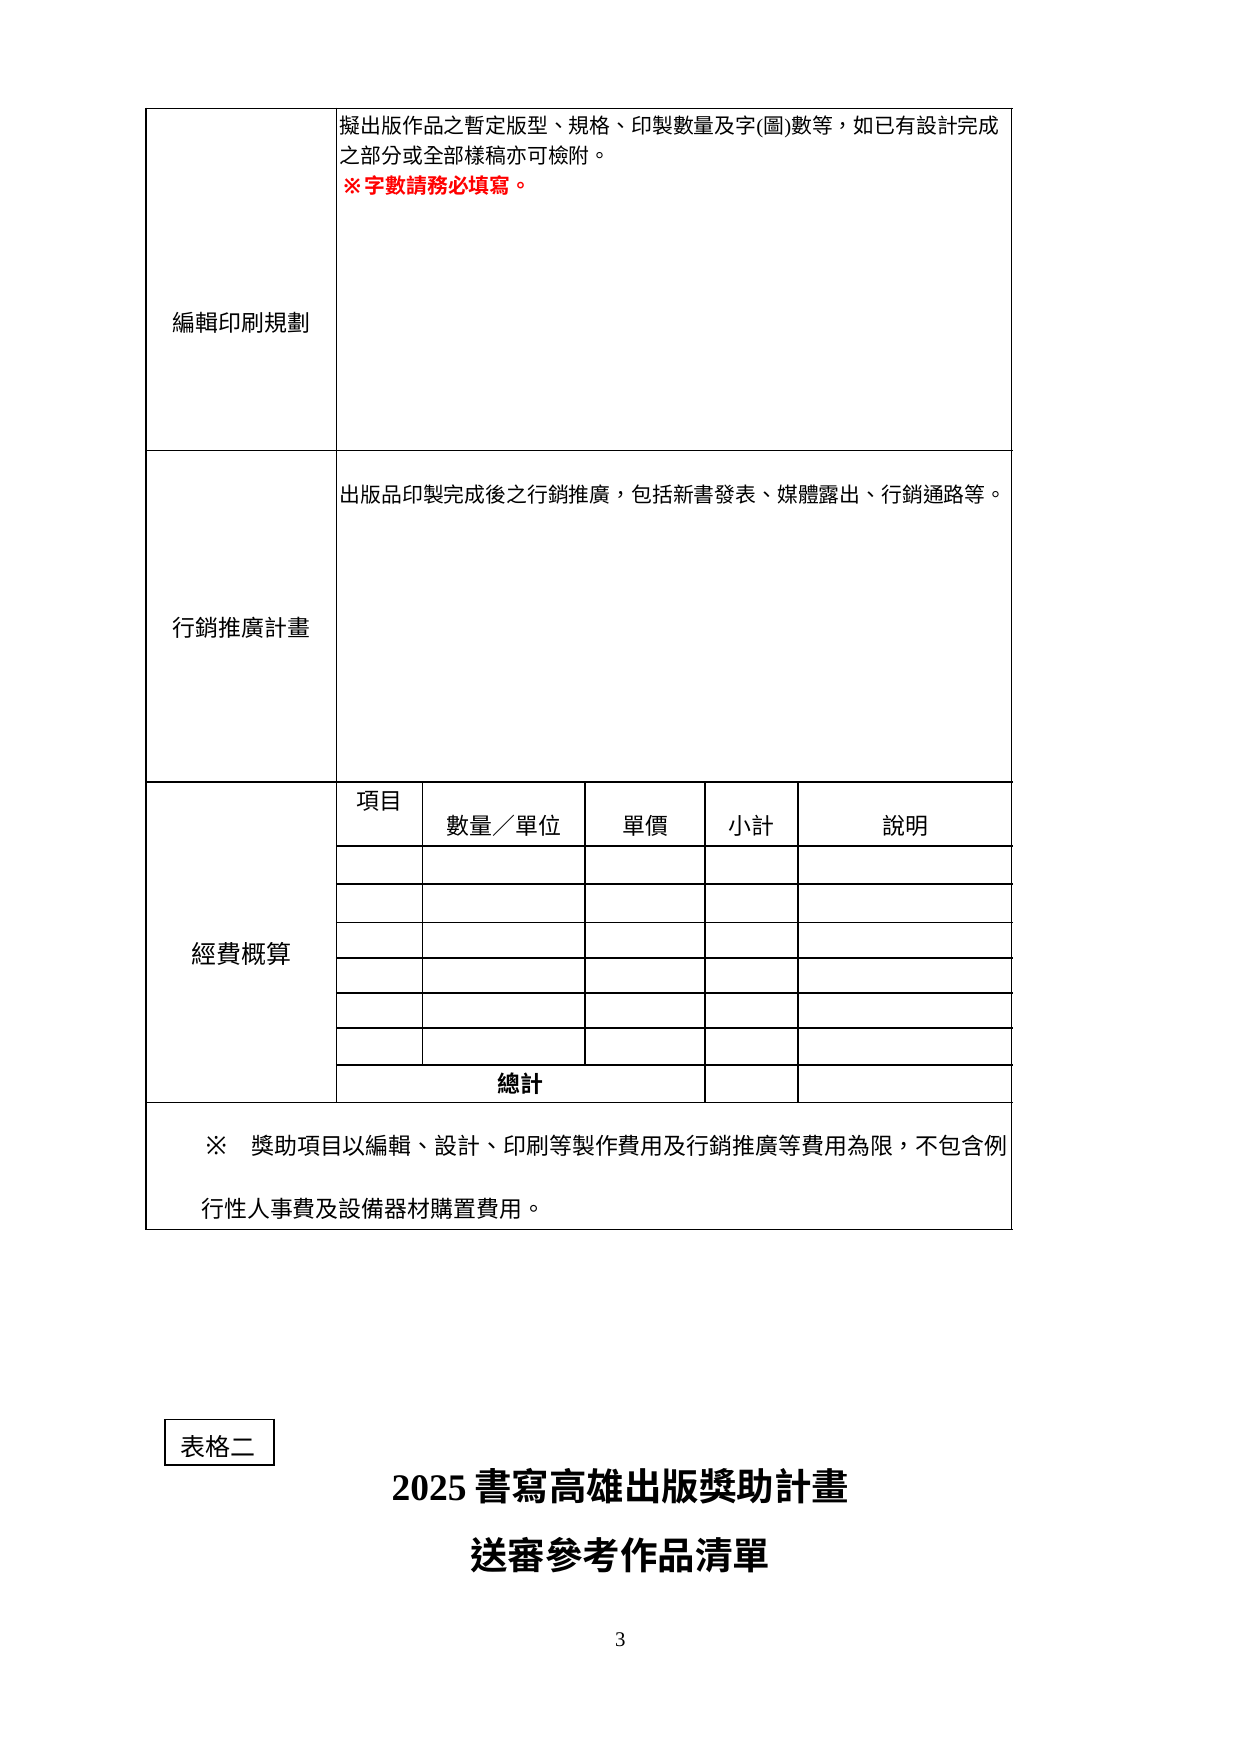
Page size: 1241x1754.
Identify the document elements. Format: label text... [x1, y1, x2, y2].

table_cell [586, 1029, 704, 1064]
table_cell 編輯印刷規劃 [147, 109, 336, 450]
table_cell [423, 923, 584, 957]
table_cell 項目 [337, 783, 422, 845]
table_cell [586, 923, 704, 957]
table_cell [706, 1066, 797, 1102]
table_cell [337, 959, 422, 992]
table_cell [706, 959, 797, 992]
table_cell [423, 885, 584, 921]
table_cell [423, 847, 584, 883]
text 送審參考作品清單 [187, 1511, 1053, 1574]
table_cell [706, 885, 797, 921]
table_cell [337, 923, 422, 957]
table_cell 擬出版作品之暫定版型、規格、印製數量及字(圖)數等，如已有設計完成之部分或全部樣稿亦可檢附。 ※字數請務必填寫。 [337, 109, 1011, 450]
table_cell 總計 [337, 1066, 704, 1102]
table_cell [706, 923, 797, 957]
table_cell [337, 885, 422, 921]
table_cell [799, 1066, 1011, 1102]
table_cell 獎助項目以編輯、設計、印刷等製作費用及行銷推廣等費用為限，不包含例行性人事費及設備器材購置費用。 [147, 1103, 1011, 1228]
table_cell [799, 959, 1011, 992]
table_cell [337, 847, 422, 883]
table_cell [337, 994, 422, 1027]
table_cell [423, 1029, 584, 1064]
table_cell 數量／單位 [423, 783, 584, 845]
text 表格二 [180, 1427, 258, 1457]
table_cell [799, 847, 1011, 883]
table_cell [337, 1029, 422, 1064]
table_cell [423, 959, 584, 992]
table_cell [586, 885, 704, 921]
table_cell 小計 [706, 783, 797, 845]
table_cell 經費概算 [147, 783, 336, 1102]
table_cell [423, 994, 584, 1027]
text 2025書寫高雄出版獎助計畫 [164, 1417, 1053, 1511]
table_cell [706, 847, 797, 883]
table_cell 單價 [586, 783, 704, 845]
table_cell [706, 994, 797, 1027]
table_cell [799, 1029, 1011, 1064]
table_cell [586, 847, 704, 883]
table_cell [586, 994, 704, 1027]
table_cell [706, 1029, 797, 1064]
table_cell [586, 959, 704, 992]
table_cell [799, 885, 1011, 921]
table_cell [799, 923, 1011, 957]
table_cell 行銷推廣計畫 [147, 451, 336, 781]
table_cell [799, 994, 1011, 1027]
table_cell 說明 [799, 783, 1011, 845]
table_cell 出版品印製完成後之行銷推廣，包括新書發表、媒體露出、行銷通路等。 [337, 451, 1011, 781]
